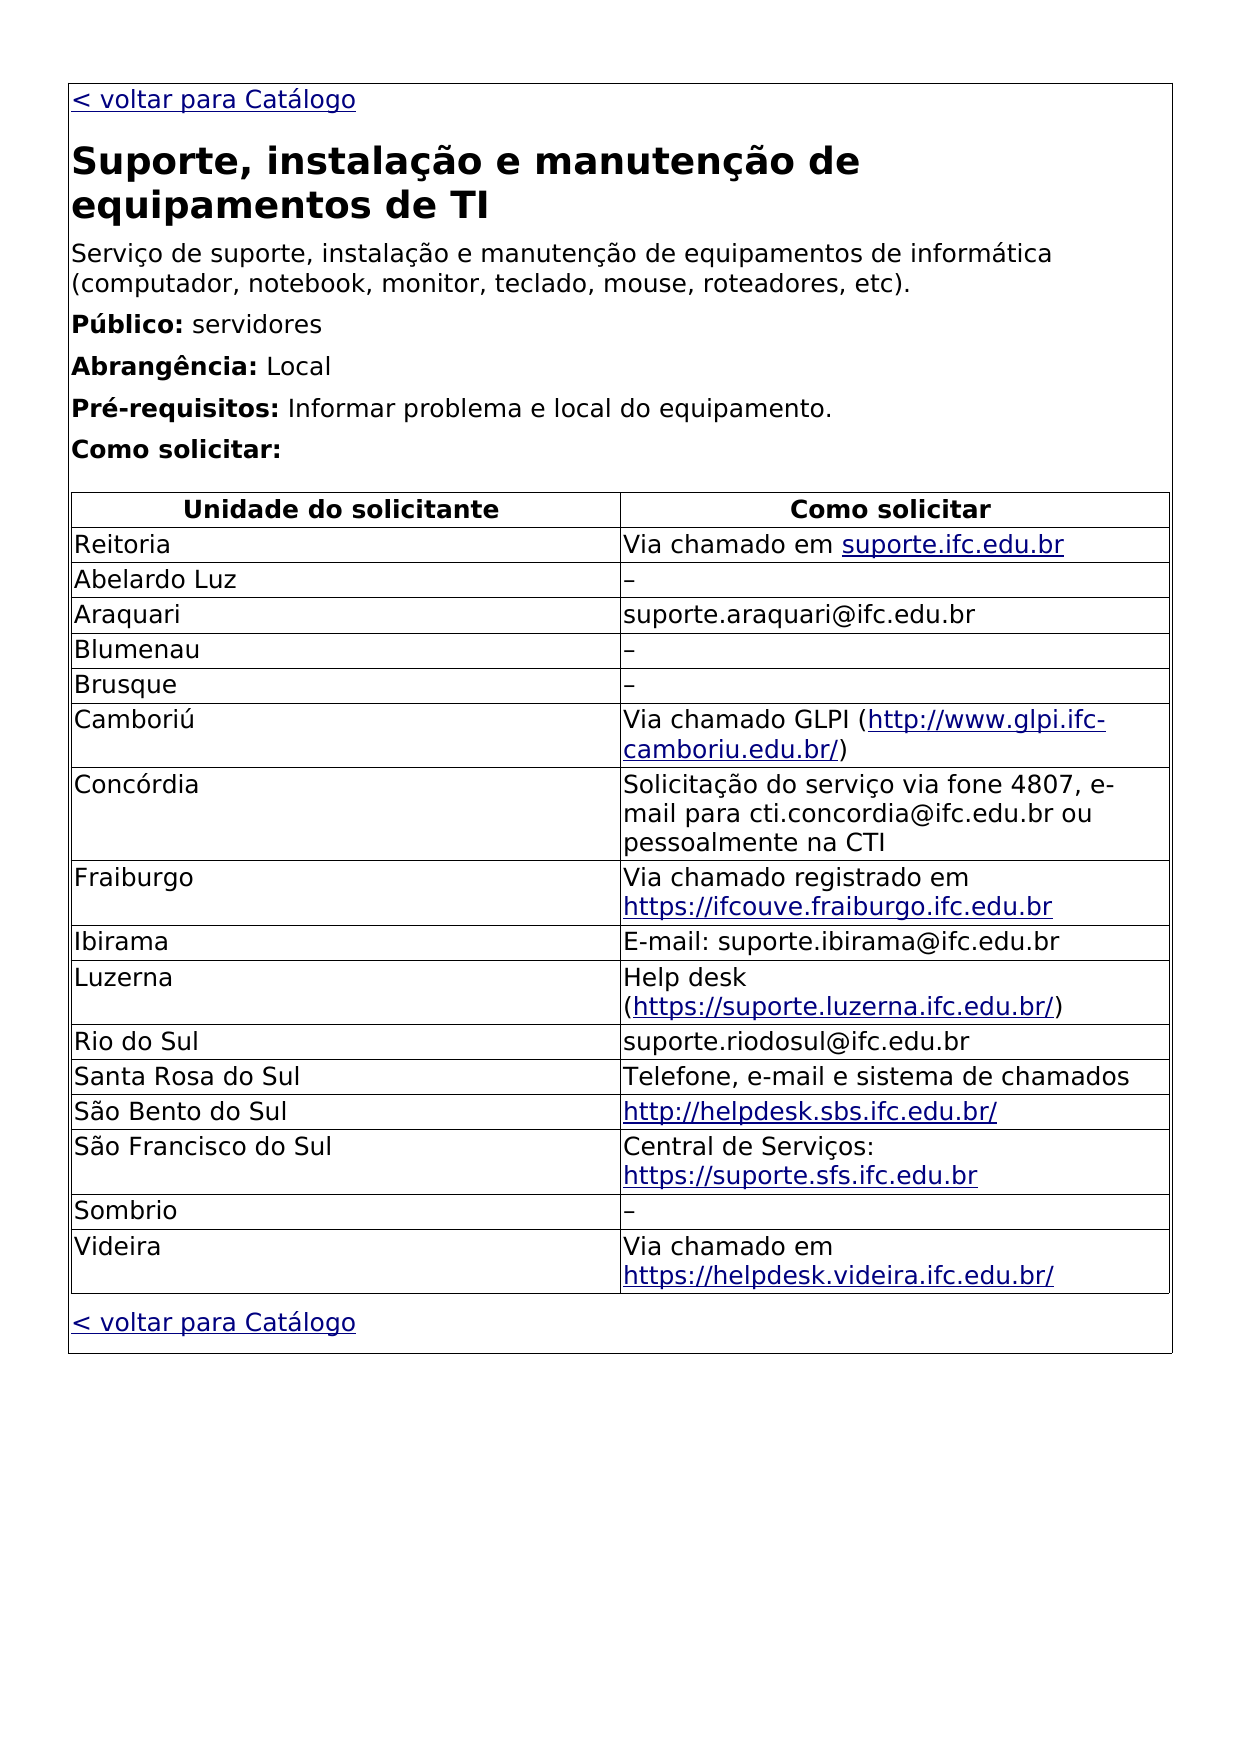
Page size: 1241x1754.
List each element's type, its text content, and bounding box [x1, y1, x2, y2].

table_cell – [621, 563, 1169, 597]
table_cell – [621, 1195, 1169, 1229]
table_cell Via chamado em suporte.ifc.edu.br [621, 528, 1169, 562]
table_cell Central de Serviços: https://suporte.sfs.ifc.edu.br [621, 1130, 1169, 1193]
table_cell Via chamado registrado em https://ifcouve.fraiburgo.ifc.edu.br [621, 861, 1169, 924]
table_cell Blumenau [72, 634, 620, 667]
table_cell – [621, 669, 1169, 703]
table_cell São Francisco do Sul [72, 1130, 620, 1193]
table_cell Fraiburgo [72, 861, 620, 924]
table_cell Telefone, e-mail e sistema de chamados [621, 1060, 1169, 1094]
table_cell Via chamado GLPI (http://www.glpi.ifc-camboriu.edu.br/) [621, 704, 1169, 767]
table_header < voltar para Catálogo Suporte, instalação e manutenção de equipamentos de TI Serviço de suporte, instalação e manutenção de equipamentos de informática (computador, notebook, monitor, teclado, mouse, roteadores, etc). Público: servidores Abrangência: Local Pré-requisitos: Informar problema e local do equipamento. Como solicitar: < voltar para Catálogo [69, 84, 1172, 1352]
table_cell suporte.riodosul@ifc.edu.br [621, 1025, 1169, 1059]
table_cell Rio do Sul [72, 1025, 620, 1059]
table_cell Brusque [72, 669, 620, 703]
table_cell Via chamado em https://helpdesk.videira.ifc.edu.br/ [621, 1230, 1169, 1293]
table_cell Abelardo Luz [72, 563, 620, 597]
table_cell Camboriú [72, 704, 620, 767]
table_cell Help desk (https://suporte.luzerna.ifc.edu.br/) [621, 961, 1169, 1024]
table_cell Sombrio [72, 1195, 620, 1229]
table_cell Araquari [72, 598, 620, 632]
table_cell Santa Rosa do Sul [72, 1060, 620, 1094]
table_cell suporte.araquari@ifc.edu.br [621, 598, 1169, 632]
table_cell Ibirama [72, 926, 620, 960]
table_cell São Bento do Sul [72, 1095, 620, 1129]
table_cell – [621, 634, 1169, 667]
table_cell Solicitação do serviço via fone 4807, e-mail para cti.concordia@ifc.edu.br ou pessoalmente na CTI [621, 768, 1169, 860]
table_cell http://helpdesk.sbs.ifc.edu.br/ [621, 1095, 1169, 1129]
table_cell Reitoria [72, 528, 620, 562]
table_header Unidade do solicitante [72, 493, 620, 527]
table_cell E-mail: suporte.ibirama@ifc.edu.br [621, 926, 1169, 960]
table_cell Concórdia [72, 768, 620, 860]
table_header Como solicitar [621, 493, 1169, 527]
table_cell Videira [72, 1230, 620, 1293]
table_cell Luzerna [72, 961, 620, 1024]
